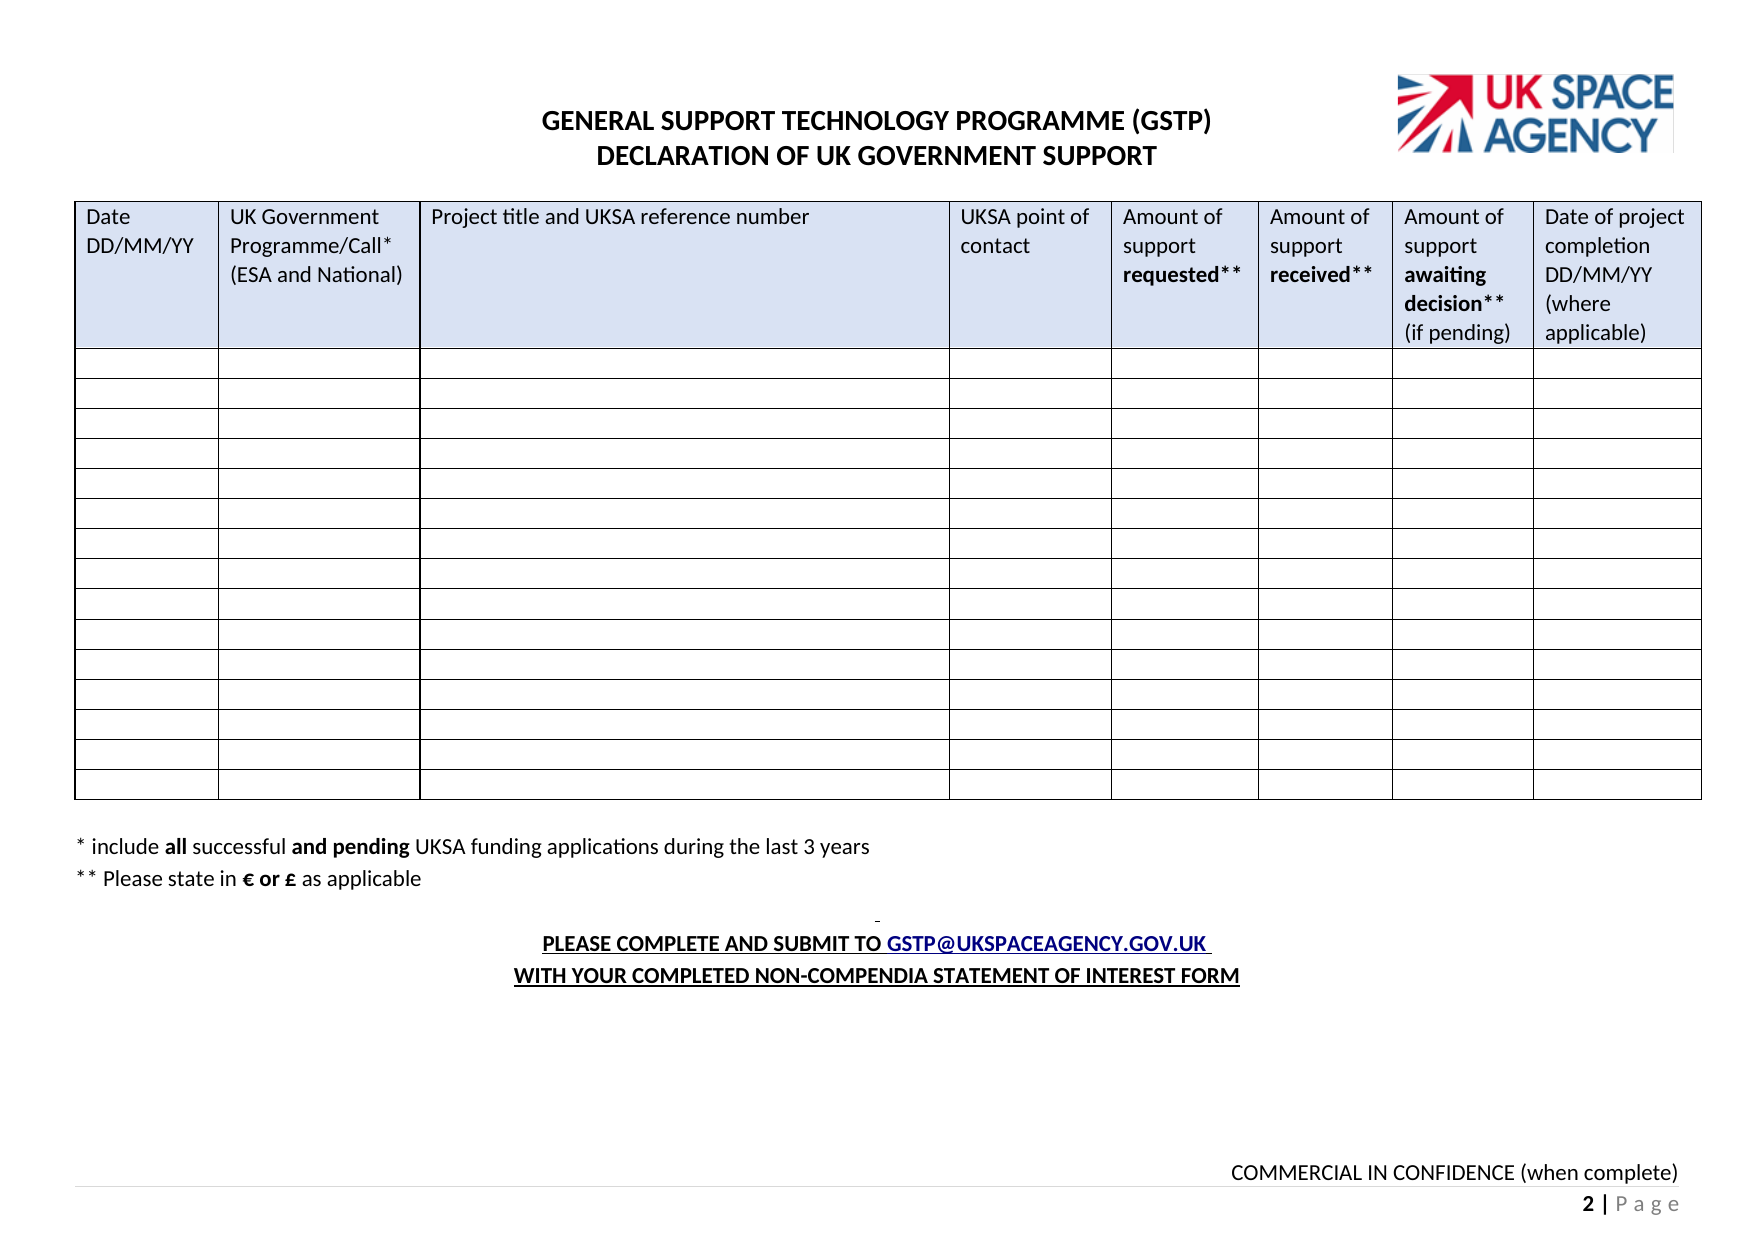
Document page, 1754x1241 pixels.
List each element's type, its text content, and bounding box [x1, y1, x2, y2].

table_cell [1393, 710, 1533, 739]
table_cell [1393, 499, 1533, 528]
table_cell [1534, 710, 1701, 739]
table_cell [76, 650, 218, 679]
table_header Date of project completion DD/MM/YY (where applicable) [1534, 202, 1701, 347]
table_cell [1112, 740, 1258, 769]
table_cell [1393, 740, 1533, 769]
table_cell [950, 469, 1111, 498]
table_cell [1112, 650, 1258, 679]
table_cell [1534, 620, 1701, 648]
table_cell [421, 620, 949, 648]
table_cell [1112, 680, 1258, 709]
table_cell [219, 499, 419, 528]
table_cell [1259, 469, 1392, 498]
table_cell [1112, 770, 1258, 799]
table_cell [950, 740, 1111, 769]
table_cell [219, 409, 419, 438]
table_cell [421, 650, 949, 679]
table_cell [421, 439, 949, 468]
table_cell [950, 620, 1111, 648]
table_cell [421, 559, 949, 588]
text ** Please state in € or £ as applicable [75, 864, 1679, 892]
text * include all successful and pending UKSA funding applications during the last 3 years [75, 832, 1679, 860]
table_cell [219, 770, 419, 799]
table_cell [219, 650, 419, 679]
table_cell [76, 469, 218, 498]
table_cell [1534, 650, 1701, 679]
table_cell [1393, 770, 1533, 799]
table_cell [219, 379, 419, 408]
table_cell [1393, 349, 1533, 378]
table_cell [950, 499, 1111, 528]
table_cell [219, 740, 419, 769]
table_cell [76, 379, 218, 408]
table_cell [950, 589, 1111, 618]
table_cell [421, 469, 949, 498]
table_cell [950, 710, 1111, 739]
table_cell [76, 349, 218, 378]
table_cell [1259, 589, 1392, 618]
table_cell [219, 680, 419, 709]
table_cell [421, 710, 949, 739]
table_cell [421, 379, 949, 408]
table_cell [1393, 409, 1533, 438]
table_cell [1534, 439, 1701, 468]
table_header Amount of support awaiting decision** (if pending) [1393, 202, 1533, 347]
table_cell [1534, 680, 1701, 709]
table_cell [950, 529, 1111, 558]
table_cell [219, 620, 419, 648]
text WITH YOUR COMPLETED NON-COMPENDIA STATEMENT OF INTEREST FORM [75, 961, 1679, 989]
table_cell [219, 589, 419, 618]
table_cell [219, 710, 419, 739]
table_cell [1534, 349, 1701, 378]
table_cell [76, 680, 218, 709]
table_cell [421, 529, 949, 558]
table_cell [421, 740, 949, 769]
table_cell [219, 529, 419, 558]
table_cell [1112, 589, 1258, 618]
table_cell [219, 469, 419, 498]
table_cell [1393, 620, 1533, 648]
table_cell [219, 439, 419, 468]
table_cell [1112, 409, 1258, 438]
table_cell [1112, 499, 1258, 528]
table_header UKSA point of contact [950, 202, 1111, 347]
table_cell [421, 349, 949, 378]
table_header Project title and UKSA reference number [421, 202, 949, 347]
table_cell [76, 770, 218, 799]
table_cell [1534, 770, 1701, 799]
table_cell [1259, 499, 1392, 528]
table_cell [1259, 349, 1392, 378]
table_cell [1393, 529, 1533, 558]
table_cell [1259, 559, 1392, 588]
table_cell [76, 409, 218, 438]
table_cell [1534, 379, 1701, 408]
table_cell [76, 710, 218, 739]
table_cell [1393, 469, 1533, 498]
table_cell [1112, 559, 1258, 588]
table_cell [1534, 409, 1701, 438]
table_cell [1112, 379, 1258, 408]
table_cell [1393, 439, 1533, 468]
table_cell [1112, 529, 1258, 558]
table_cell [76, 589, 218, 618]
table_cell [1534, 559, 1701, 588]
table_cell [1393, 680, 1533, 709]
table_cell [421, 409, 949, 438]
table_cell [950, 559, 1111, 588]
table_cell [421, 589, 949, 618]
table_cell [1393, 589, 1533, 618]
table_cell [1393, 650, 1533, 679]
table_cell [950, 439, 1111, 468]
table_header Amount of support received** [1259, 202, 1392, 347]
table_cell [1259, 710, 1392, 739]
table_cell [950, 409, 1111, 438]
table_cell [1259, 620, 1392, 648]
table_cell [1534, 499, 1701, 528]
table_cell [1534, 589, 1701, 618]
text PLEASE COMPLETE AND SUBMIT TO GSTP@UKSPACEAGENCY.GOV.UK [75, 929, 1679, 957]
table_cell [1112, 620, 1258, 648]
table_cell [950, 650, 1111, 679]
table_cell [1534, 469, 1701, 498]
table_cell [1259, 409, 1392, 438]
table_cell [76, 439, 218, 468]
table_cell [421, 680, 949, 709]
table_cell [1393, 379, 1533, 408]
table_header UK Government Programme/Call* (ESA and National) [219, 202, 419, 347]
table_cell [76, 620, 218, 648]
table_cell [1112, 710, 1258, 739]
table_cell [76, 740, 218, 769]
table_cell [1112, 439, 1258, 468]
table_cell [1393, 559, 1533, 588]
table_cell [76, 529, 218, 558]
table_cell [1259, 439, 1392, 468]
table_cell [76, 559, 218, 588]
table_cell [1259, 650, 1392, 679]
table_cell [421, 770, 949, 799]
table_header Date DD/MM/YY [76, 202, 218, 347]
table_cell [219, 349, 419, 378]
table_cell [950, 770, 1111, 799]
table_cell [1259, 770, 1392, 799]
table_header Amount of support requested** [1112, 202, 1258, 347]
table_cell [1112, 469, 1258, 498]
table_cell [1112, 349, 1258, 378]
table_cell [1259, 529, 1392, 558]
table_cell [1259, 379, 1392, 408]
table_cell [950, 379, 1111, 408]
table_cell [1534, 529, 1701, 558]
table_cell [76, 499, 218, 528]
table_cell [421, 499, 949, 528]
table_cell [950, 349, 1111, 378]
table_cell [1534, 740, 1701, 769]
table_cell [1259, 680, 1392, 709]
table_cell [1259, 740, 1392, 769]
table_cell [950, 680, 1111, 709]
table_cell [219, 559, 419, 588]
